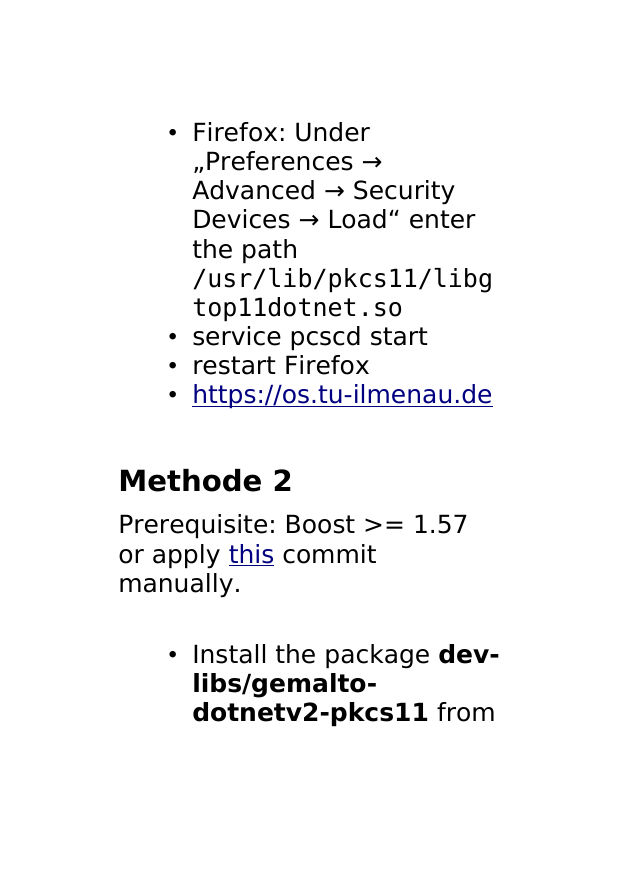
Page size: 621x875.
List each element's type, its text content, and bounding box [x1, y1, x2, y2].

list Install the package dev-libs/gemalto-dotnetv2-pkcs11 from [177, 640, 502, 728]
list Firefox: Under „Preferences → Advanced → Security Devices → Load“ enter the path /usr/lib/pkcs11/libgtop11dotnet.so [177, 118, 502, 322]
text Prerequisite: Boost >= 1.57 or apply this commit manually. [118, 511, 502, 598]
subtitle Methode 2 [118, 464, 502, 498]
list service pcscd start [177, 322, 502, 351]
list restart Firefox [177, 351, 502, 381]
list https://os.tu-ilmenau.de [177, 381, 502, 410]
